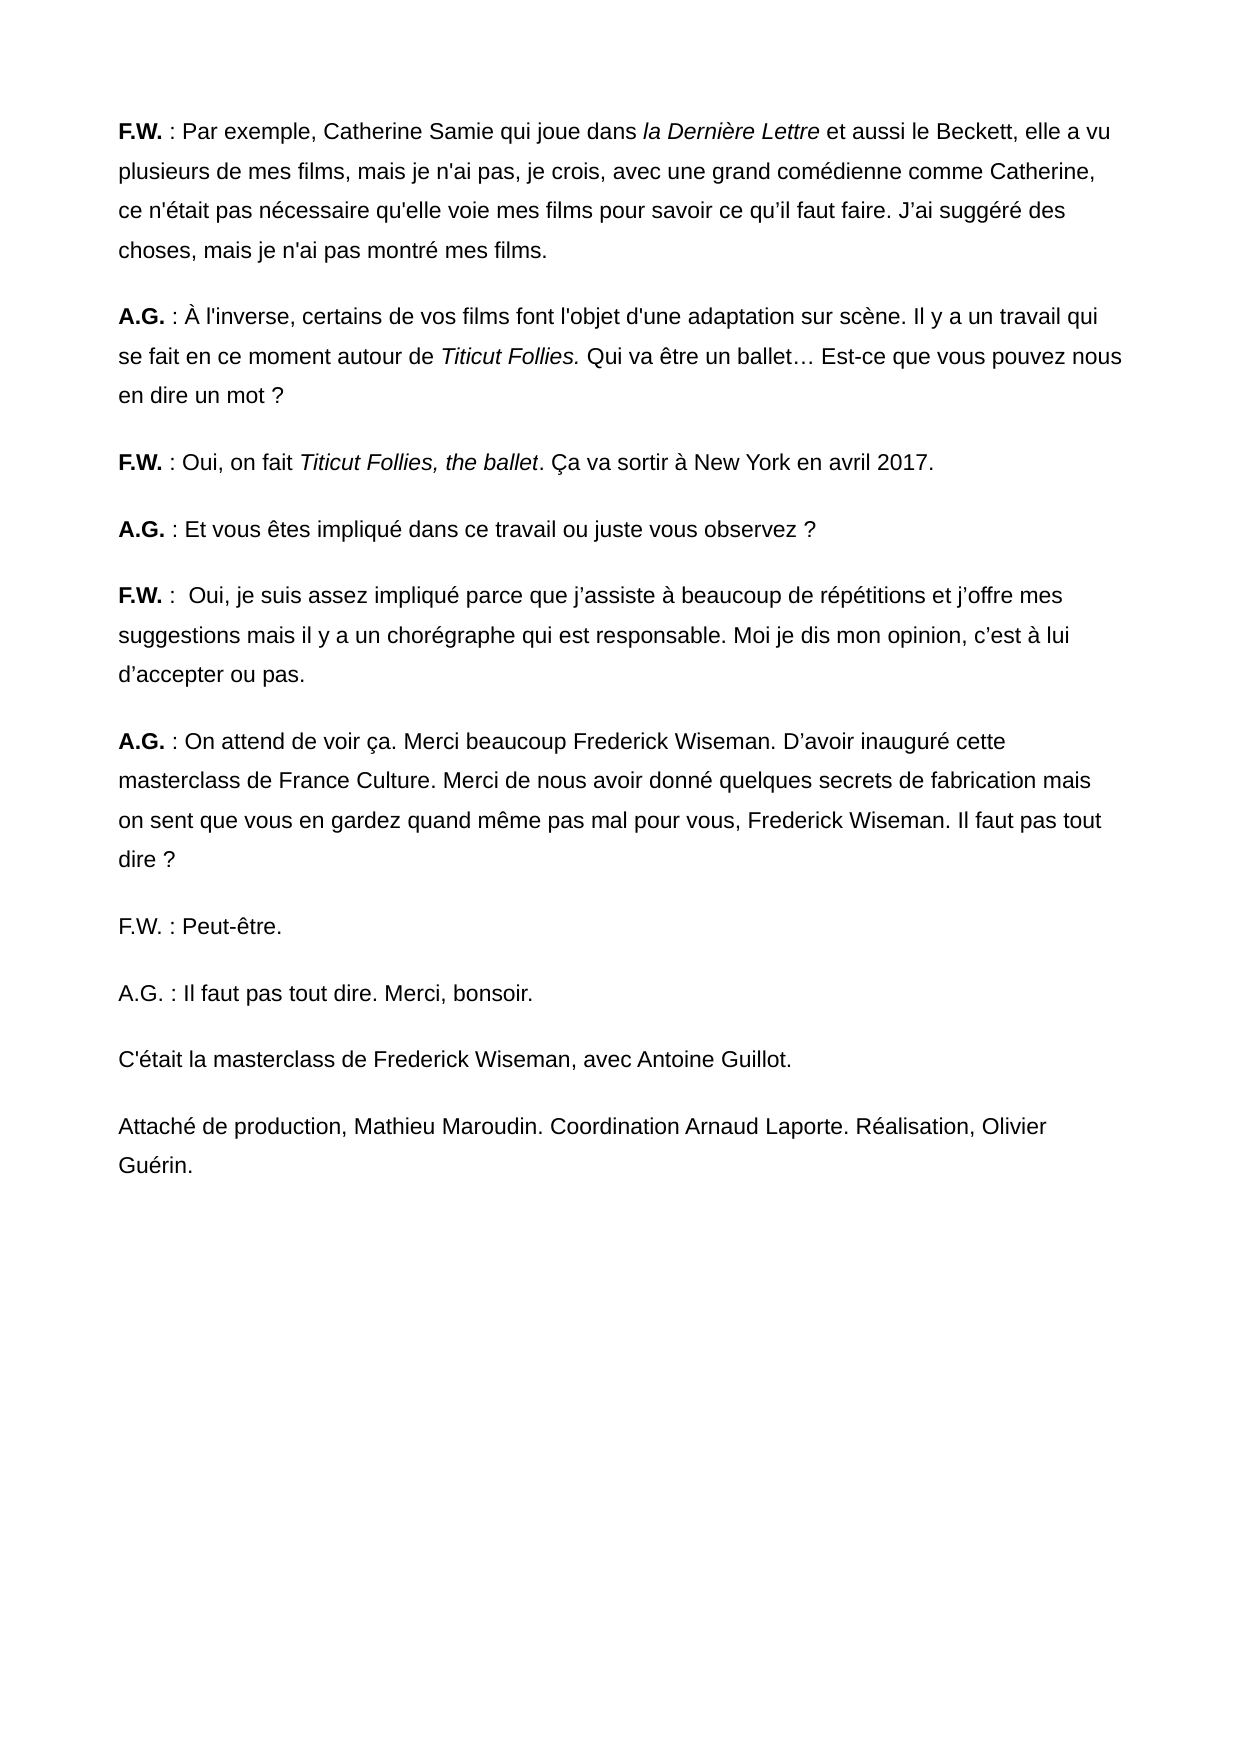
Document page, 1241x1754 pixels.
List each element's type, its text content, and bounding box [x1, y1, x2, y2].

text F.W. : Oui, je suis assez impliqué parce que j’assiste à beaucoup de répétitions et j’offre mes suggestions mais il y a un chorégraphe qui est responsable. Moi je dis mon opinion, c’est à lui d’accepter ou pas. [118, 582, 1122, 687]
text A.G. : À l'inverse, certains de vos films font l'objet d'une adaptation sur scène. Il y a un travail qui se fait en ce moment autour de Titicut Follies. Qui va être un ballet… Est-ce que vous pouvez nous en dire un mot ? [118, 303, 1122, 408]
text A.G. : Il faut pas tout dire. Merci, bonsoir. [118, 979, 1122, 1006]
text F.W. : Oui, on fait Titicut Follies, the ballet. Ça va sortir à New York en avril 2017. [118, 449, 1122, 475]
text F.W. : Peut-être. [118, 913, 1122, 939]
text A.G. : Et vous êtes impliqué dans ce travail ou juste vous observez ? [118, 516, 1122, 542]
text A.G. : On attend de voir ça. Merci beaucoup Frederick Wiseman. D’avoir inauguré cette masterclass de France Culture. Merci de nous avoir donné quelques secrets de fabrication mais on sent que vous en gardez quand même pas mal pour vous, Frederick Wiseman. Il faut pas tout dire ? [118, 728, 1122, 873]
text C'était la masterclass de Frederick Wiseman, avec Antoine Guillot. [118, 1046, 1122, 1073]
text F.W. : Par exemple, Catherine Samie qui joue dans la Dernière Lettre et aussi le Beckett, elle a vu plusieurs de mes films, mais je n'ai pas, je crois, avec une grand comédienne comme Catherine, ce n'était pas nécessaire qu'elle voie mes films pour savoir ce qu’il faut faire. J’ai suggéré des choses, mais je n'ai pas montré mes films. [118, 118, 1122, 263]
text Attaché de production, Mathieu Maroudin. Coordination Arnaud Laporte. Réalisation, Olivier Guérin. [118, 1113, 1122, 1179]
